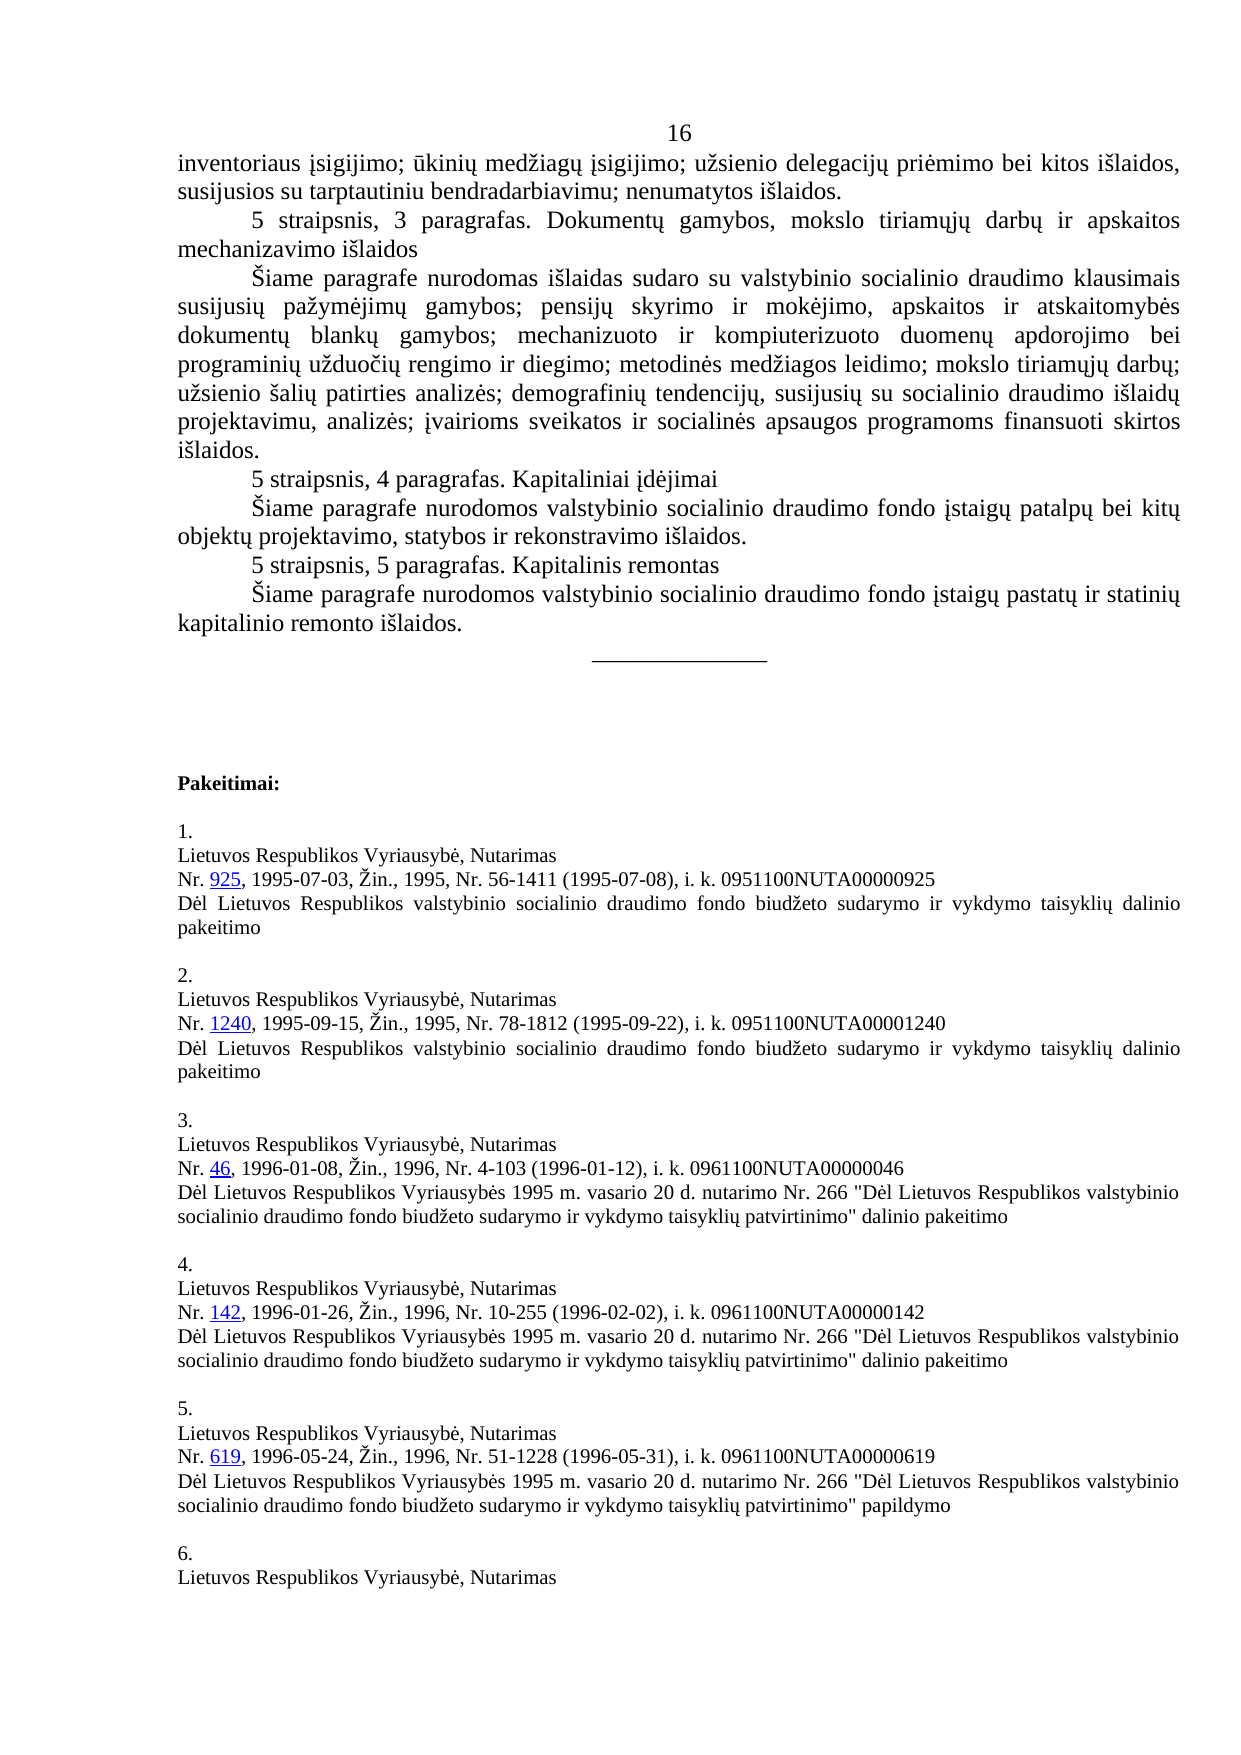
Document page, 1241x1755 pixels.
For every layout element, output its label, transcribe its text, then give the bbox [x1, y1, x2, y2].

text Dėl Lietuvos Respublikos Vyriausybės 1995 m. vasario 20 d. nutarimo Nr. 266 "Dėl Lietuvos Respublikos valstybinio socialinio draudimo fondo biudžeto sudarymo ir vykdymo taisyklių patvirtinimo" papildymo [177, 1468, 1181, 1517]
text Šiame paragrafe nurodomos valstybinio socialinio draudimo fondo įstaigų patalpų bei kitų objektų projektavimo, statybos ir rekonstravimo išlaidos. [177, 493, 1181, 550]
text 1. [177, 819, 1181, 843]
text 4. [177, 1252, 1181, 1276]
text Dėl Lietuvos Respublikos Vyriausybės 1995 m. vasario 20 d. nutarimo Nr. 266 "Dėl Lietuvos Respublikos valstybinio socialinio draudimo fondo biudžeto sudarymo ir vykdymo taisyklių patvirtinimo" dalinio pakeitimo [177, 1324, 1181, 1372]
text Nr. 1240, 1995-09-15, Žin., 1995, Nr. 78-1812 (1995-09-22), i. k. 0951100NUTA00001240 [177, 1011, 1181, 1035]
text Nr. 46, 1996-01-08, Žin., 1996, Nr. 4-103 (1996-01-12), i. k. 0961100NUTA00000046 [177, 1156, 1181, 1180]
text Lietuvos Respublikos Vyriausybė, Nutarimas [177, 843, 1181, 867]
text Lietuvos Respublikos Vyriausybė, Nutarimas [177, 1276, 1181, 1300]
text Nr. 619, 1996-05-24, Žin., 1996, Nr. 51-1228 (1996-05-31), i. k. 0961100NUTA00000619 [177, 1444, 1181, 1468]
text Nr. 142, 1996-01-26, Žin., 1996, Nr. 10-255 (1996-02-02), i. k. 0961100NUTA00000142 [177, 1300, 1181, 1324]
text 5. [177, 1396, 1181, 1420]
text Lietuvos Respublikos Vyriausybė, Nutarimas [177, 1132, 1181, 1156]
text 5 straipsnis, 3 paragrafas. Dokumentų gamybos, mokslo tiriamųjų darbų ir apskaitos mechanizavimo išlaidos [177, 205, 1181, 263]
text 3. [177, 1108, 1181, 1132]
text 6. [177, 1541, 1181, 1565]
text Pakeitimai: [177, 771, 1181, 795]
text inventoriaus įsigijimo; ūkinių medžiagų įsigijimo; užsienio delegacijų priėmimo bei kitos išlaidos, susijusios su tarptautiniu bendradarbiavimu; nenumatytos išlaidos. [177, 148, 1181, 205]
text Dėl Lietuvos Respublikos valstybinio socialinio draudimo fondo biudžeto sudarymo ir vykdymo taisyklių dalinio pakeitimo [177, 1035, 1181, 1083]
text 5 straipsnis, 5 paragrafas. Kapitalinis remontas [177, 550, 1181, 579]
text 2. [177, 963, 1181, 987]
text Dėl Lietuvos Respublikos Vyriausybės 1995 m. vasario 20 d. nutarimo Nr. 266 "Dėl Lietuvos Respublikos valstybinio socialinio draudimo fondo biudžeto sudarymo ir vykdymo taisyklių patvirtinimo" dalinio pakeitimo [177, 1180, 1181, 1228]
text ______________ [177, 636, 1181, 665]
text Lietuvos Respublikos Vyriausybė, Nutarimas [177, 1420, 1181, 1444]
text Šiame paragrafe nurodomas išlaidas sudaro su valstybinio socialinio draudimo klausimais susijusių pažymėjimų gamybos; pensijų skyrimo ir mokėjimo, apskaitos ir atskaitomybės dokumentų blankų gamybos; mechanizuoto ir kompiuterizuoto duomenų apdorojimo bei programinių užduočių rengimo ir diegimo; metodinės medžiagos leidimo; mokslo tiriamųjų darbų; užsienio šalių patirties analizės; demografinių tendencijų, susijusių su socialinio draudimo išlaidų projektavimu, analizės; įvairioms sveikatos ir socialinės apsaugos programoms finansuoti skirtos išlaidos. [177, 263, 1181, 464]
text Lietuvos Respublikos Vyriausybė, Nutarimas [177, 987, 1181, 1011]
text Šiame paragrafe nurodomos valstybinio socialinio draudimo fondo įstaigų pastatų ir statinių kapitalinio remonto išlaidos. [177, 579, 1181, 636]
text Nr. 925, 1995-07-03, Žin., 1995, Nr. 56-1411 (1995-07-08), i. k. 0951100NUTA00000925 [177, 867, 1181, 891]
text Dėl Lietuvos Respublikos valstybinio socialinio draudimo fondo biudžeto sudarymo ir vykdymo taisyklių dalinio pakeitimo [177, 891, 1181, 939]
text Lietuvos Respublikos Vyriausybė, Nutarimas [177, 1565, 1181, 1589]
text 5 straipsnis, 4 paragrafas. Kapitaliniai įdėjimai [177, 464, 1181, 493]
